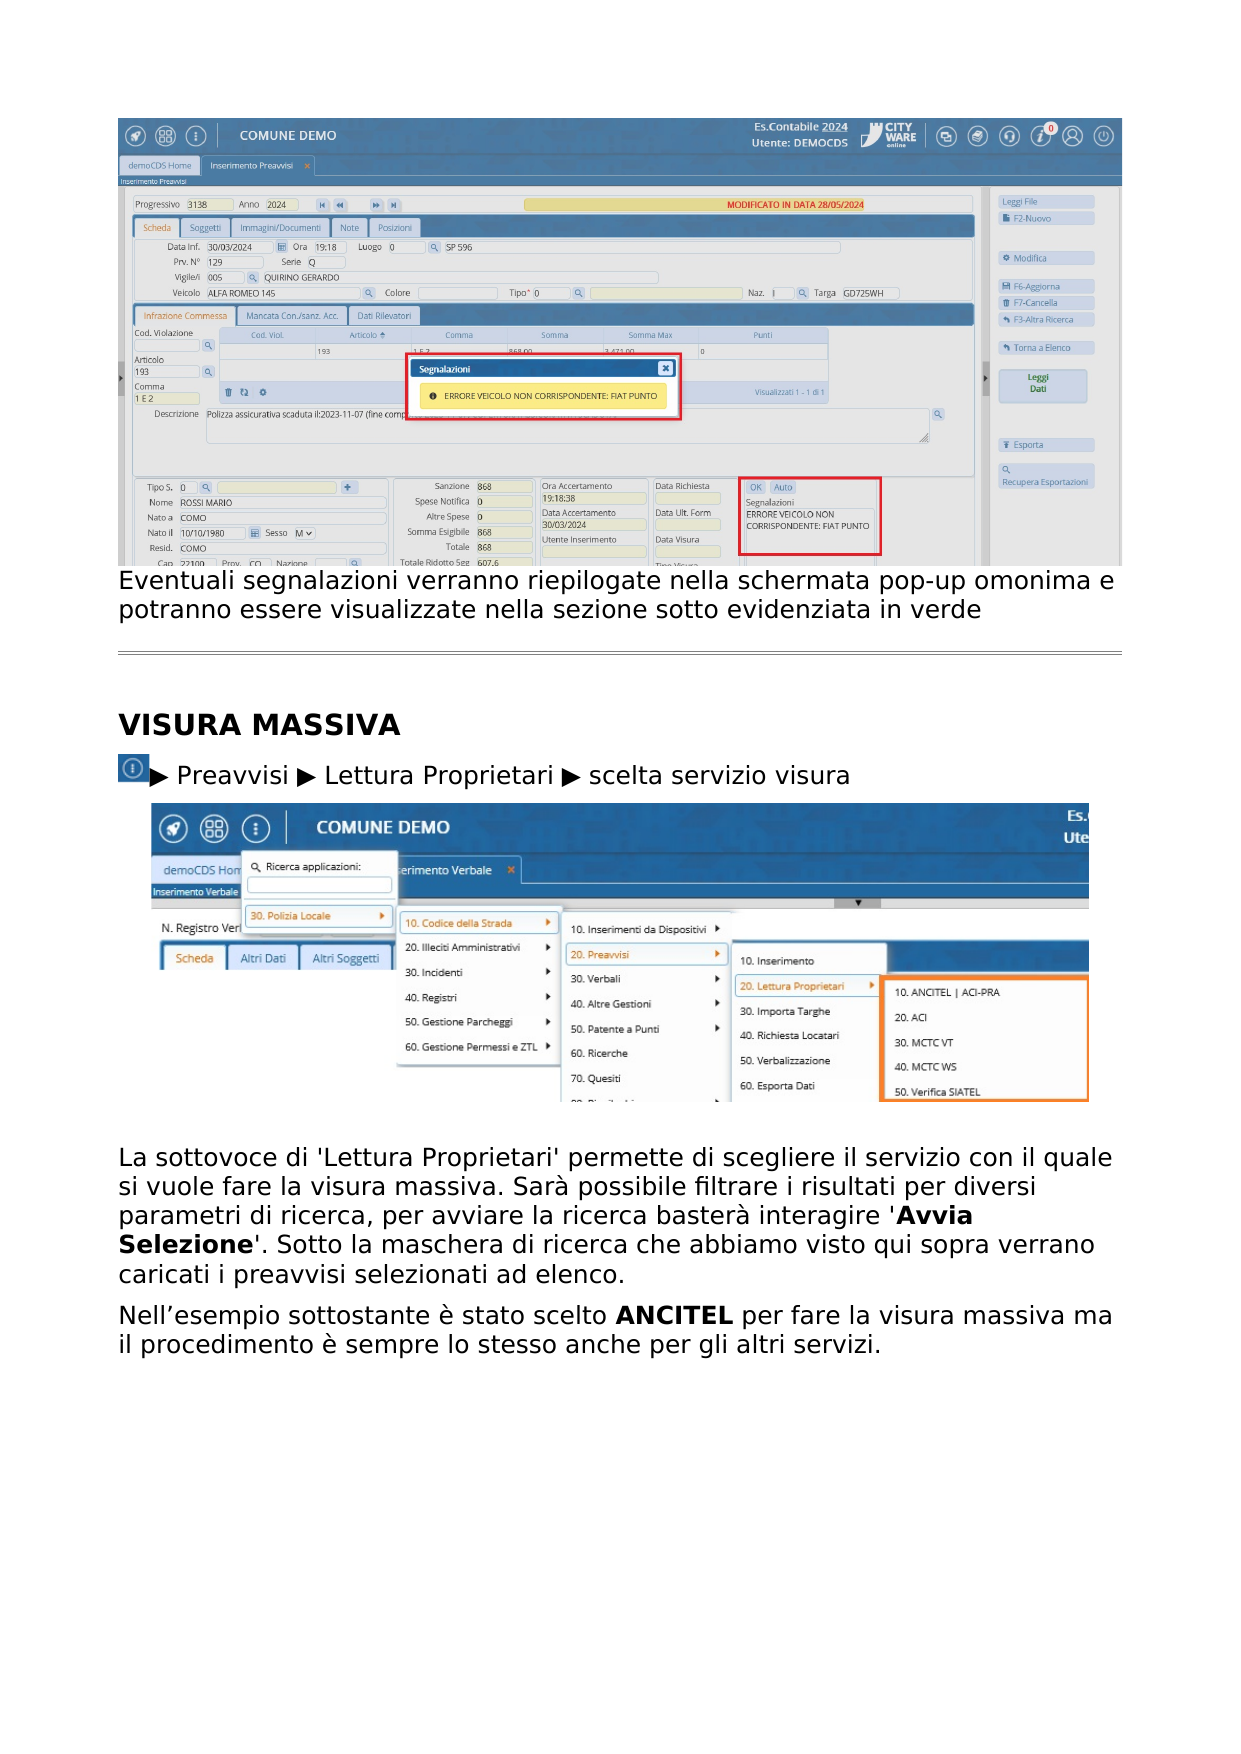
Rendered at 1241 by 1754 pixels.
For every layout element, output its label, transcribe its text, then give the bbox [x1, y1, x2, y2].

text Eventuali segnalazioni verranno riepilogate nella schermata pop-up omonima e potranno essere visualizzate nella sezione sotto evidenziata in verde [118, 566, 1122, 624]
picture [151, 803, 1089, 1102]
picture [118, 754, 150, 785]
text La sottovoce di 'Lettura Proprietari' permette di scegliere il servizio con il quale si vuole fare la visura massiva. Sarà possibile filtrare i risultati per diversi parametri di ricerca, per avviare la ricerca basterà interagire 'Avvia Selezione'. Sotto la maschera di ricerca che abbiamo visto qui sopra verrano caricati i preavvisi selezionati ad elenco. [118, 1143, 1122, 1289]
text ▶ Preavvisi ▶ Lettura Proprietari ▶ scelta servizio visura [118, 755, 1122, 791]
text Nell’esempio sottostante è stato scelto ANCITEL per fare la visura massiva ma il procedimento è sempre lo stesso anche per gli altri servizi. [118, 1302, 1122, 1360]
subtitle VISURA MASSIVA [118, 708, 1122, 742]
picture [118, 118, 1123, 566]
